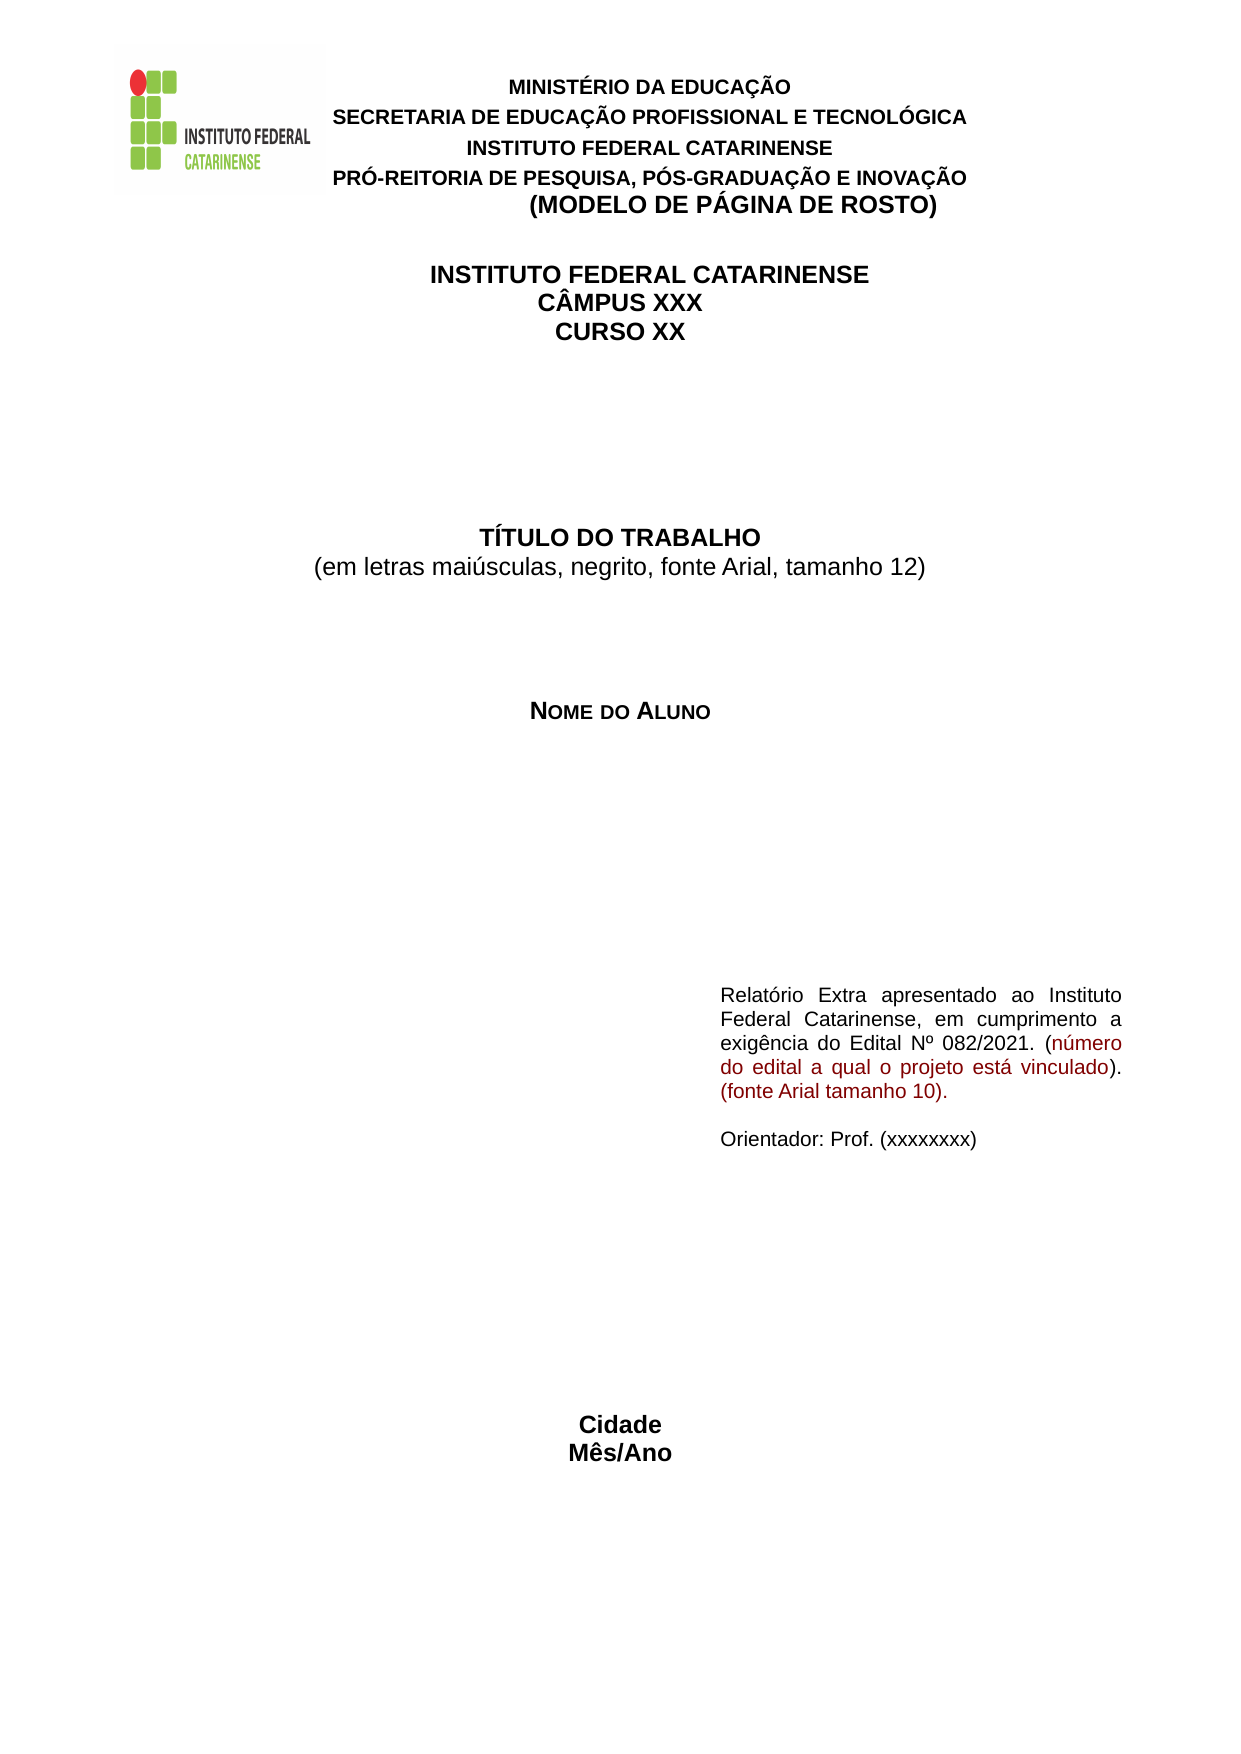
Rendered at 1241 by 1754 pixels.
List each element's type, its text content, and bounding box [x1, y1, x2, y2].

text TÍTULO DO TRABALHO [118, 523, 1122, 552]
text Cidade [118, 1409, 1122, 1438]
text Orientador: Prof. (xxxxxxxx) [720, 1127, 1122, 1151]
text (MODELO DE PÁGINA DE ROSTO) [118, 189, 1122, 218]
picture [114, 44, 326, 195]
text Relatório Extra apresentado ao Instituto Federal Catarinense, em cumprimento a exigência do Edital Nº 082/2021. (número do edital a qual o projeto está vinculado). (fonte Arial tamanho 10). [720, 983, 1122, 1103]
text CURSO XX [118, 317, 1122, 346]
text CÂMPUS XXX [118, 288, 1122, 317]
text INSTITUTO FEDERAL CATARINENSE [177, 259, 1122, 288]
text (em letras maiúsculas, negrito, fonte Arial, tamanho 12) [118, 552, 1122, 581]
text Nome do Aluno [118, 696, 1122, 724]
text Mês/Ano [118, 1438, 1122, 1467]
